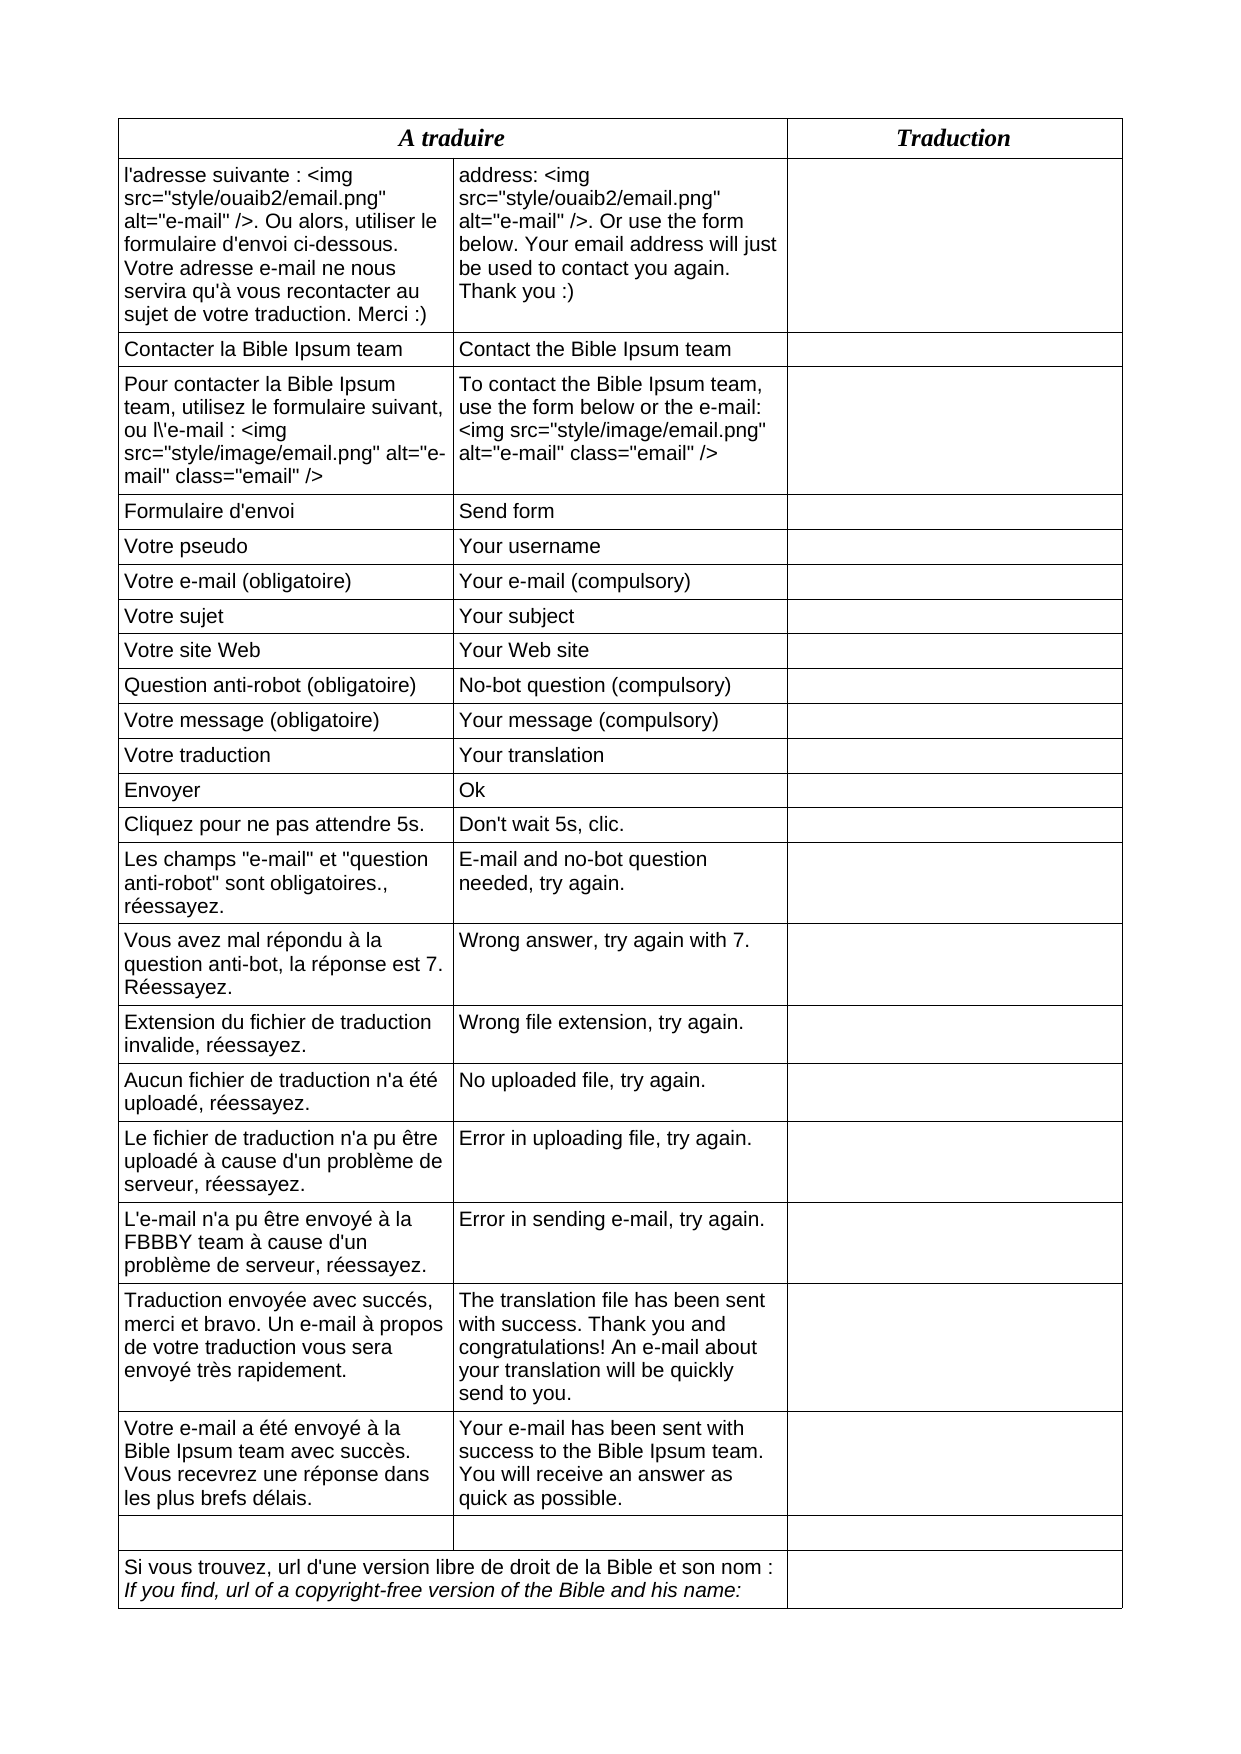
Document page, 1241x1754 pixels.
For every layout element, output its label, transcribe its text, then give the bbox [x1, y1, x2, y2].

table_cell No-bot question (compulsory) [454, 669, 787, 703]
table_cell To contact the Bible Ipsum team, use the form below or the e-mail: <img src="style/image/email.png" alt="e-mail" class="email" /> [454, 367, 787, 494]
table_cell Send form [454, 495, 787, 529]
table_cell address: <img src="style/ouaib2/email.png" alt="e-mail" />. Or use the form below. Your email address will just be used to contact you again. Thank you :) [454, 159, 787, 332]
table_cell Your subject [454, 600, 787, 633]
table_cell [788, 1284, 1122, 1411]
table_cell Votre e-mail a été envoyé à la Bible Ipsum team avec succès. Vous recevrez une réponse dans les plus brefs délais. [119, 1412, 453, 1515]
table_cell Vous avez mal répondu à la question anti-bot, la réponse est 7. Réessayez. [119, 924, 453, 1004]
table_cell Contacter la Bible Ipsum team [119, 333, 453, 366]
table_cell Error in sending e-mail, try again. [454, 1203, 787, 1283]
table_cell [788, 808, 1122, 842]
table_cell [788, 367, 1122, 494]
table_cell Si vous trouvez, url d'une version libre de droit de la Bible et son nom : If you find, url of a copyright-free version of the Bible and his name: [119, 1551, 787, 1608]
table_cell Pour contacter la Bible Ipsum team, utilisez le formulaire suivant, ou l\'e-mail : <img src="style/image/email.png" alt="e-mail" class="email" /> [119, 367, 453, 494]
table_header Traduction [788, 119, 1122, 157]
table_cell Extension du fichier de traduction invalide, réessayez. [119, 1006, 453, 1062]
table_cell Error in uploading file, try again. [454, 1122, 787, 1202]
table_cell Votre traduction [119, 739, 453, 772]
table_cell The translation file has been sent with success. Thank you and congratulations! An e-mail about your translation will be quickly send to you. [454, 1284, 787, 1411]
table_cell [788, 1006, 1122, 1062]
table_cell Your e-mail (compulsory) [454, 565, 787, 598]
table_cell [788, 600, 1122, 633]
table_cell [788, 530, 1122, 564]
table_cell Contact the Bible Ipsum team [454, 333, 787, 366]
table_cell [788, 704, 1122, 738]
table_cell Traduction envoyée avec succés, merci et bravo. Un e-mail à propos de votre traduction vous sera envoyé très rapidement. [119, 1284, 453, 1411]
table_cell Ok [454, 774, 787, 807]
table_cell [788, 495, 1122, 529]
table_cell [788, 1551, 1122, 1608]
table_cell Wrong file extension, try again. [454, 1006, 787, 1062]
table_cell No uploaded file, try again. [454, 1064, 787, 1121]
table_cell Votre pseudo [119, 530, 453, 564]
table_cell [788, 565, 1122, 598]
table_cell Wrong answer, try again with 7. [454, 924, 787, 1004]
table_cell Formulaire d'envoi [119, 495, 453, 529]
table_cell [788, 1122, 1122, 1202]
table_cell Aucun fichier de traduction n'a été uploadé, réessayez. [119, 1064, 453, 1121]
table_cell Question anti-robot (obligatoire) [119, 669, 453, 703]
table_cell [788, 634, 1122, 668]
table_cell [788, 669, 1122, 703]
table_cell Your translation [454, 739, 787, 772]
table_cell [788, 159, 1122, 332]
table_cell Your username [454, 530, 787, 564]
table_cell Envoyer [119, 774, 453, 807]
table_cell L'e-mail n'a pu être envoyé à la FBBBY team à cause d'un problème de serveur, réessayez. [119, 1203, 453, 1283]
table_cell l'adresse suivante : <img src="style/ouaib2/email.png" alt="e-mail" />. Ou alors, utiliser le formulaire d'envoi ci-dessous. Votre adresse e-mail ne nous servira qu'à vous recontacter au sujet de votre traduction. Merci :) [119, 159, 453, 332]
table_cell Votre message (obligatoire) [119, 704, 453, 738]
table_cell Don't wait 5s, clic. [454, 808, 787, 842]
table_cell [788, 1203, 1122, 1283]
table_cell Le fichier de traduction n'a pu être uploadé à cause d'un problème de serveur, réessayez. [119, 1122, 453, 1202]
table_cell Votre e-mail (obligatoire) [119, 565, 453, 598]
table_cell E-mail and no-bot question needed, try again. [454, 843, 787, 923]
table_cell Cliquez pour ne pas attendre 5s. [119, 808, 453, 842]
table_cell [788, 333, 1122, 366]
table_cell [788, 1412, 1122, 1515]
table_cell [454, 1516, 787, 1550]
table_cell [788, 774, 1122, 807]
table_cell Your message (compulsory) [454, 704, 787, 738]
table_cell Votre site Web [119, 634, 453, 668]
table_header A traduire [119, 119, 787, 157]
table_cell [788, 924, 1122, 1004]
table_cell [119, 1516, 453, 1550]
table_cell Les champs "e-mail" et "question anti-robot" sont obligatoires., réessayez. [119, 843, 453, 923]
table_cell [788, 1516, 1122, 1550]
table_cell [788, 843, 1122, 923]
table_cell Your e-mail has been sent with success to the Bible Ipsum team. You will receive an answer as quick as possible. [454, 1412, 787, 1515]
table_cell [788, 739, 1122, 772]
table_cell Votre sujet [119, 600, 453, 633]
table_cell Your Web site [454, 634, 787, 668]
table_cell [788, 1064, 1122, 1121]
